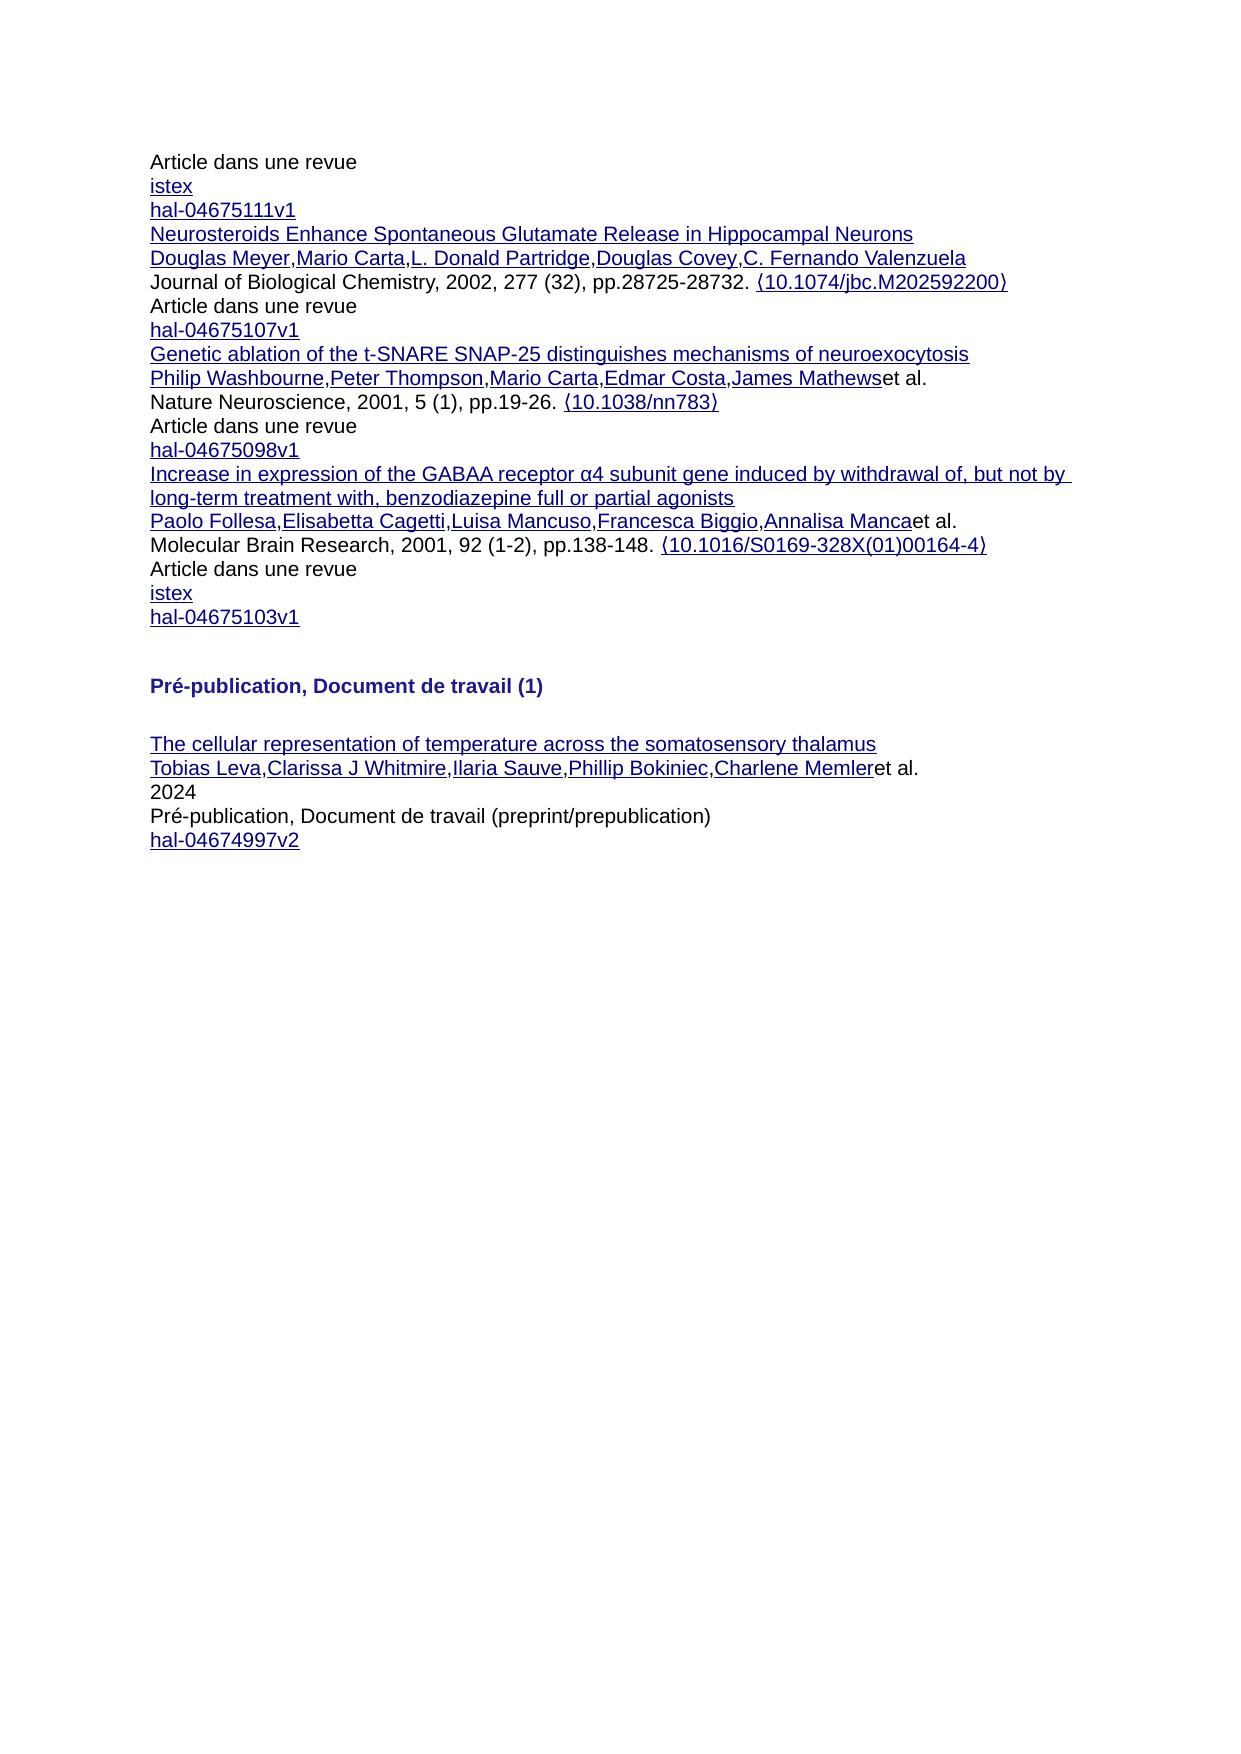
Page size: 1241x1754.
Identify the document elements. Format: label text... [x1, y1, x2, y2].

table_cell Neurosteroids Enhance Spontaneous Glutamate Release in Hippocampal Neurons Douglas Meyer,Mario Carta,L. Donald Partridge,Douglas Covey,C. Fernando Valenzuela Journal of Biological Chemistry, 2002, 277 (32), pp.28725-28732. ⟨10.1074/jbc.M202592200⟩ Article dans une revue hal-04675107v1 [150, 222, 1090, 342]
table_cell Article dans une revue istex hal-04675111v1 [150, 150, 1090, 222]
table_header The cellular representation of temperature across the somatosensory thalamus Tobias Leva,Clarissa J Whitmire,Ilaria Sauve,Phillip Bokiniec,Charlene Memleret al. 2024 Pré-publication, Document de travail (preprint/prepublication) hal-04674997v2 [150, 732, 1090, 852]
table_cell Genetic ablation of the t-SNARE SNAP-25 distinguishes mechanisms of neuroexocytosis Philip Washbourne,Peter Thompson,Mario Carta,Edmar Costa,James Mathewset al. Nature Neuroscience, 2001, 5 (1), pp.19-26. ⟨10.1038/nn783⟩ Article dans une revue hal-04675098v1 [150, 342, 1090, 461]
table_cell Increase in expression of the GABAA receptor α4 subunit gene induced by withdrawal of, but not by long-term treatment with, benzodiazepine full or partial agonists Paolo Follesa,Elisabetta Cagetti,Luisa Mancuso,Francesca Biggio,Annalisa Mancaet al. Molecular Brain Research, 2001, 92 (1-2), pp.138-148. ⟨10.1016/S0169-328X(01)00164-4⟩ Article dans une revue istex hal-04675103v1 [150, 461, 1090, 629]
subtitle Pré-publication, Document de travail (1) [150, 674, 1090, 698]
